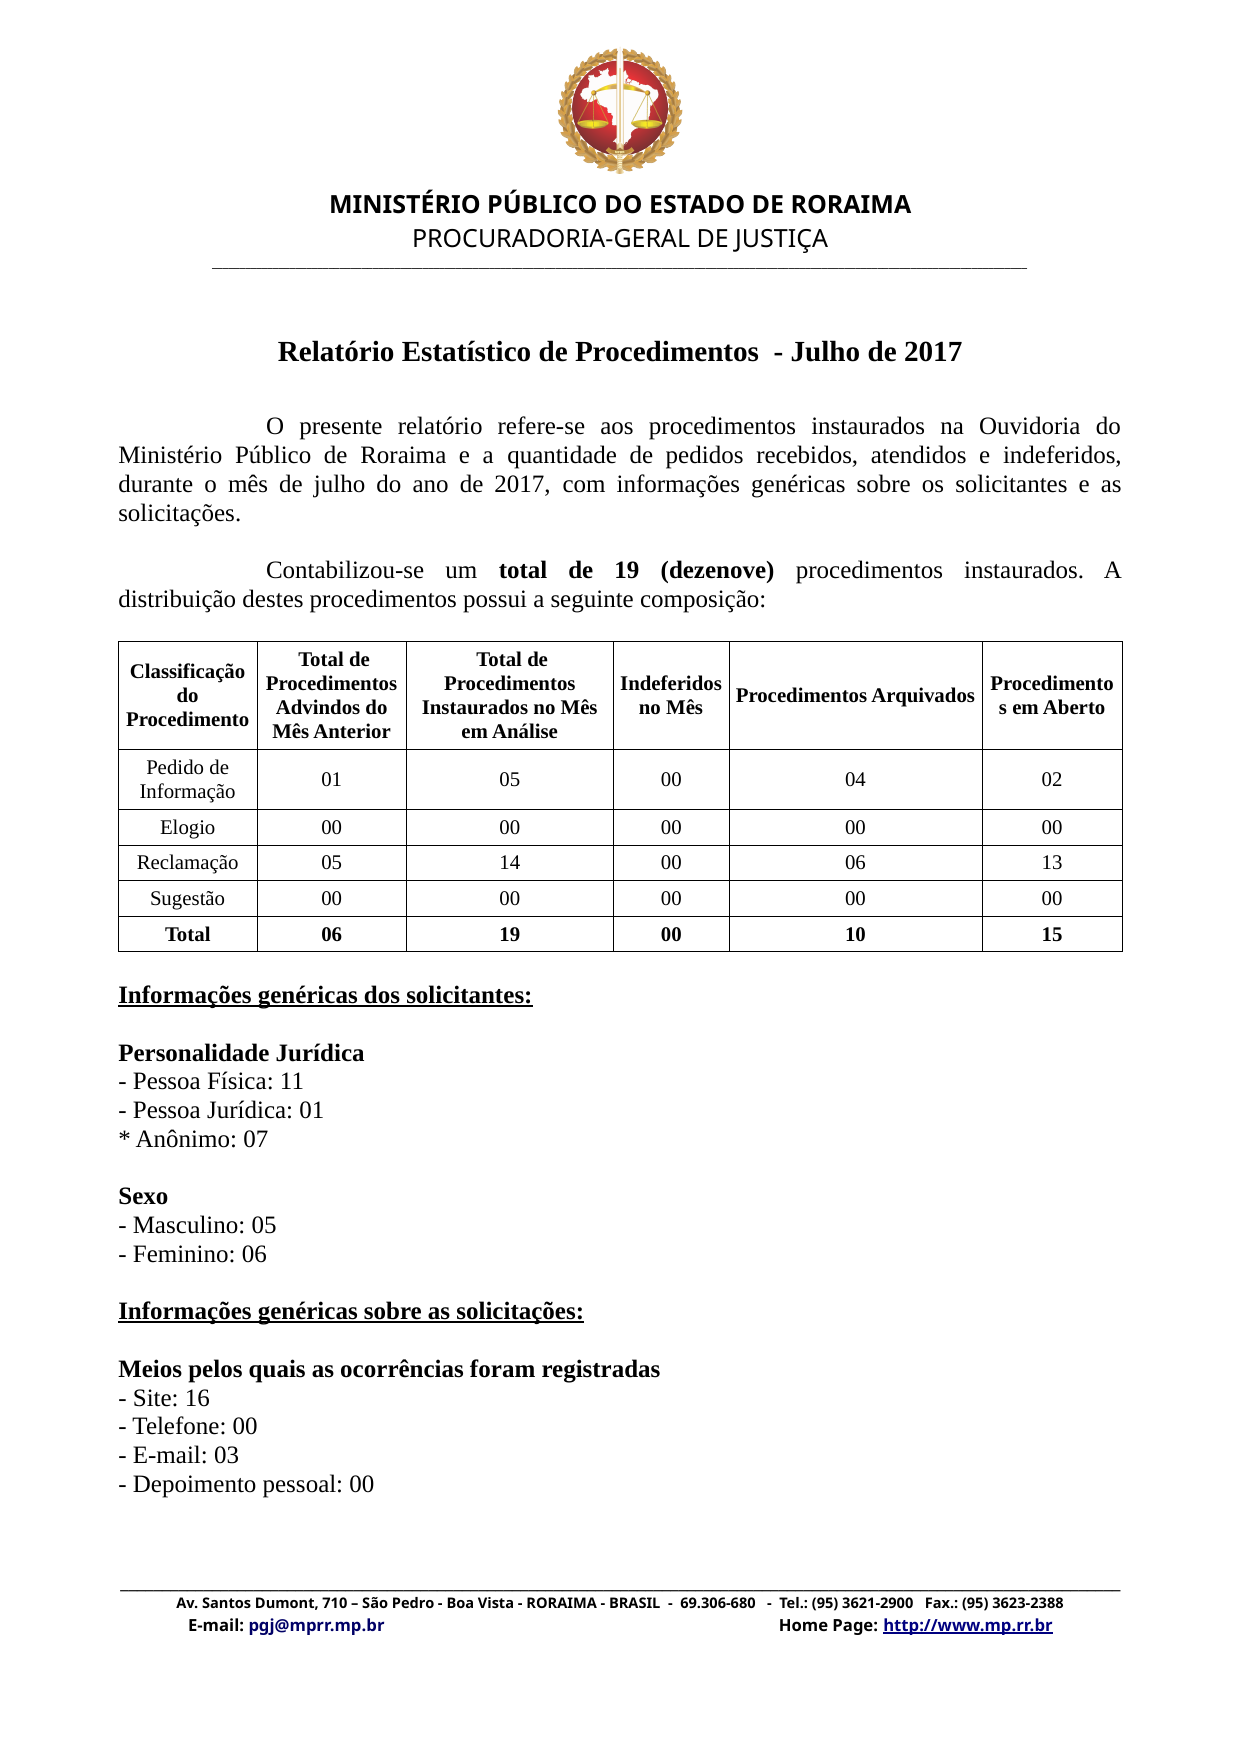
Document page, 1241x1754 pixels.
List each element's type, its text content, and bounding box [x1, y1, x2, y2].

table_cell 01 [258, 750, 406, 809]
table_header Total de Procedimentos Advindos do Mês Anterior [258, 642, 406, 749]
table_cell Total [119, 917, 257, 951]
table_cell Sugestão [119, 881, 257, 916]
picture [557, 46, 683, 174]
table_header Indeferidos no Mês [614, 642, 729, 749]
table_cell 00 [614, 917, 729, 951]
table_cell Reclamação [119, 846, 257, 880]
text Personalidade Jurídica [118, 1038, 1122, 1066]
text O presente relatório refere-se aos procedimentos instaurados na Ouvidoria do Ministério Público de Roraima e a quantidade de pedidos recebidos, atendidos e indeferidos, durante o mês de julho do ano de 2017, com informações genéricas sobre os solicitantes e as solicitações. [118, 411, 1122, 526]
text Informações genéricas sobre as solicitações: [118, 1296, 1122, 1325]
text Contabilizou-se um total de 19 (dezenove) procedimentos instaurados. A distribuição destes procedimentos possui a seguinte composição: [118, 555, 1122, 613]
table_cell 19 [407, 917, 613, 951]
text - Site: 16 [118, 1383, 1122, 1411]
text - E-mail: 03 [118, 1440, 1122, 1469]
table_header Procedimentos em Aberto [983, 642, 1122, 749]
table_header Procedimentos Arquivados [730, 642, 982, 749]
table_cell 06 [730, 846, 982, 880]
text * Anônimo: 07 [118, 1124, 1122, 1153]
text - Pessoa Jurídica: 01 [118, 1095, 1122, 1124]
text Meios pelos quais as ocorrências foram registradas [118, 1354, 1122, 1383]
table_header Total de Procedimentos Instaurados no Mês em Análise [407, 642, 613, 749]
table_cell 00 [258, 881, 406, 916]
table_cell 00 [730, 810, 982, 844]
table_cell 05 [258, 846, 406, 880]
table_header Classificação do Procedimento [119, 642, 257, 749]
text Informações genéricas dos solicitantes: [118, 980, 1122, 1009]
text - Pessoa Física: 11 [118, 1066, 1122, 1095]
table_cell 10 [730, 917, 982, 951]
text Relatório Estatístico de Procedimentos - Julho de 2017 [118, 334, 1122, 368]
text - Masculino: 05 [118, 1210, 1122, 1239]
text - Telefone: 00 [118, 1411, 1122, 1440]
table_cell 15 [983, 917, 1122, 951]
table_cell 00 [983, 881, 1122, 916]
table_cell Elogio [119, 810, 257, 844]
text - Depoimento pessoal: 00 [118, 1469, 1122, 1498]
table_cell 05 [407, 750, 613, 809]
table_cell 00 [614, 810, 729, 844]
table_cell 00 [730, 881, 982, 916]
table_cell 06 [258, 917, 406, 951]
table_cell 00 [614, 750, 729, 809]
table_cell 14 [407, 846, 613, 880]
table_cell 00 [407, 881, 613, 916]
text Sexo [118, 1181, 1122, 1210]
table_cell 02 [983, 750, 1122, 809]
table_cell Pedido de Informação [119, 750, 257, 809]
table_cell 04 [730, 750, 982, 809]
table_cell 00 [614, 881, 729, 916]
table_cell 00 [407, 810, 613, 844]
table_cell 00 [614, 846, 729, 880]
text - Feminino: 06 [118, 1239, 1122, 1268]
table_cell 00 [258, 810, 406, 844]
table_cell 00 [983, 810, 1122, 844]
table_cell 13 [983, 846, 1122, 880]
